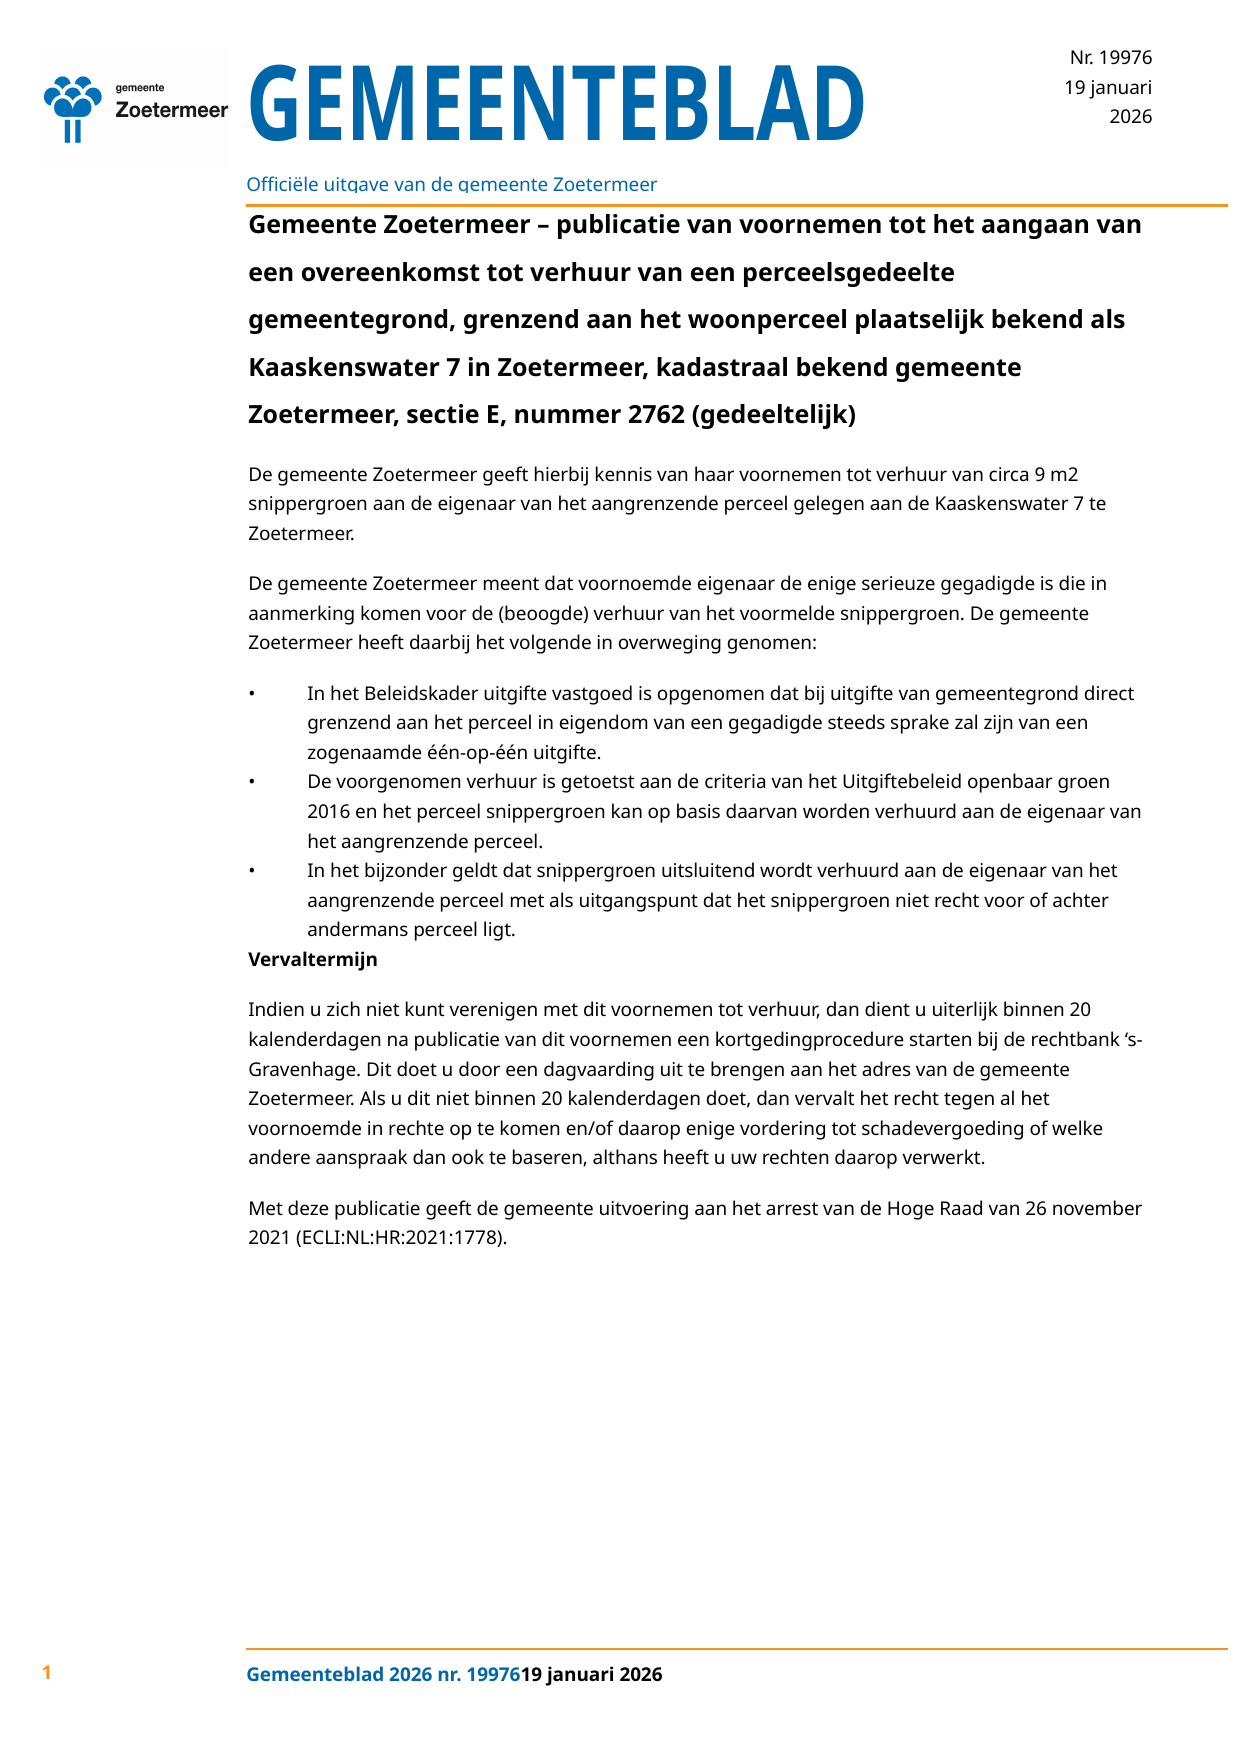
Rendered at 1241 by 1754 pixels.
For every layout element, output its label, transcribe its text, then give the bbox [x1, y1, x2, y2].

text Gemeente Zoetermeer – publicatie van voornemen tot het aangaan van een overeenkomst tot verhuur van een perceelsgedeelte gemeentegrond, grenzend aan het woonperceel plaatselijk bekend als Kaaskenswater 7 in Zoetermeer, kadastraal bekend gemeente Zoetermeer, sectie E, nummer 2762 (gedeeltelijk) [248, 207, 1152, 431]
picture [41, 47, 231, 172]
text Met deze publicatie geeft de gemeente uitvoering aan het arrest van de Hoge Raad van 26 november 2021 (ECLI:NL:HR:2021:1778). [248, 1195, 1152, 1250]
text Vervaltermijn [248, 946, 1152, 972]
list In het Beleidskader uitgifte vastgoed is opgenomen dat bij uitgifte van gemeentegrond direct grenzend aan het perceel in eigendom van een gegadigde steeds sprake zal zijn van een zogenaamde één-op-één uitgifte. [248, 680, 1152, 765]
list De voorgenomen verhuur is getoetst aan de criteria van het Uitgiftebeleid openbaar groen 2016 en het perceel snippergroen kan op basis daarvan worden verhuurd aan de eigenaar van het aangrenzende perceel. [248, 769, 1152, 853]
text Indien u zich niet kunt verenigen met dit voornemen tot verhuur, dan dient u uiterlijk binnen 20 kalenderdagen na publicatie van dit voornemen een kortgedingprocedure starten bij de rechtbank ‘s-Gravenhage. Dit doet u door een dagvaarding uit te brengen aan het adres van de gemeente Zoetermeer. Als u dit niet binnen 20 kalenderdagen doet, dan vervalt het recht tegen al het voornoemde in rechte op te komen en/of daarop enige vordering tot schadevergoeding of welke andere aanspraak dan ook te baseren, althans heeft u uw rechten daarop verwerkt. [248, 997, 1152, 1170]
text De gemeente Zoetermeer geeft hierbij kennis van haar voornemen tot verhuur van circa 9 m2 snippergroen aan de eigenaar van het aangrenzende perceel gelegen aan de Kaaskenswater 7 te Zoetermeer. [248, 461, 1152, 546]
text De gemeente Zoetermeer meent dat voornoemde eigenaar de enige serieuze gegadigde is die in aanmerking komen voor de (beoogde) verhuur van het voormelde snippergroen. De gemeente Zoetermeer heeft daarbij het volgende in overweging genomen: [248, 570, 1152, 655]
list In het bijzonder geldt dat snippergroen uitsluitend wordt verhuurd aan de eigenaar van het aangrenzende perceel met als uitgangspunt dat het snippergroen niet recht voor of achter andermans perceel ligt. [248, 857, 1152, 942]
